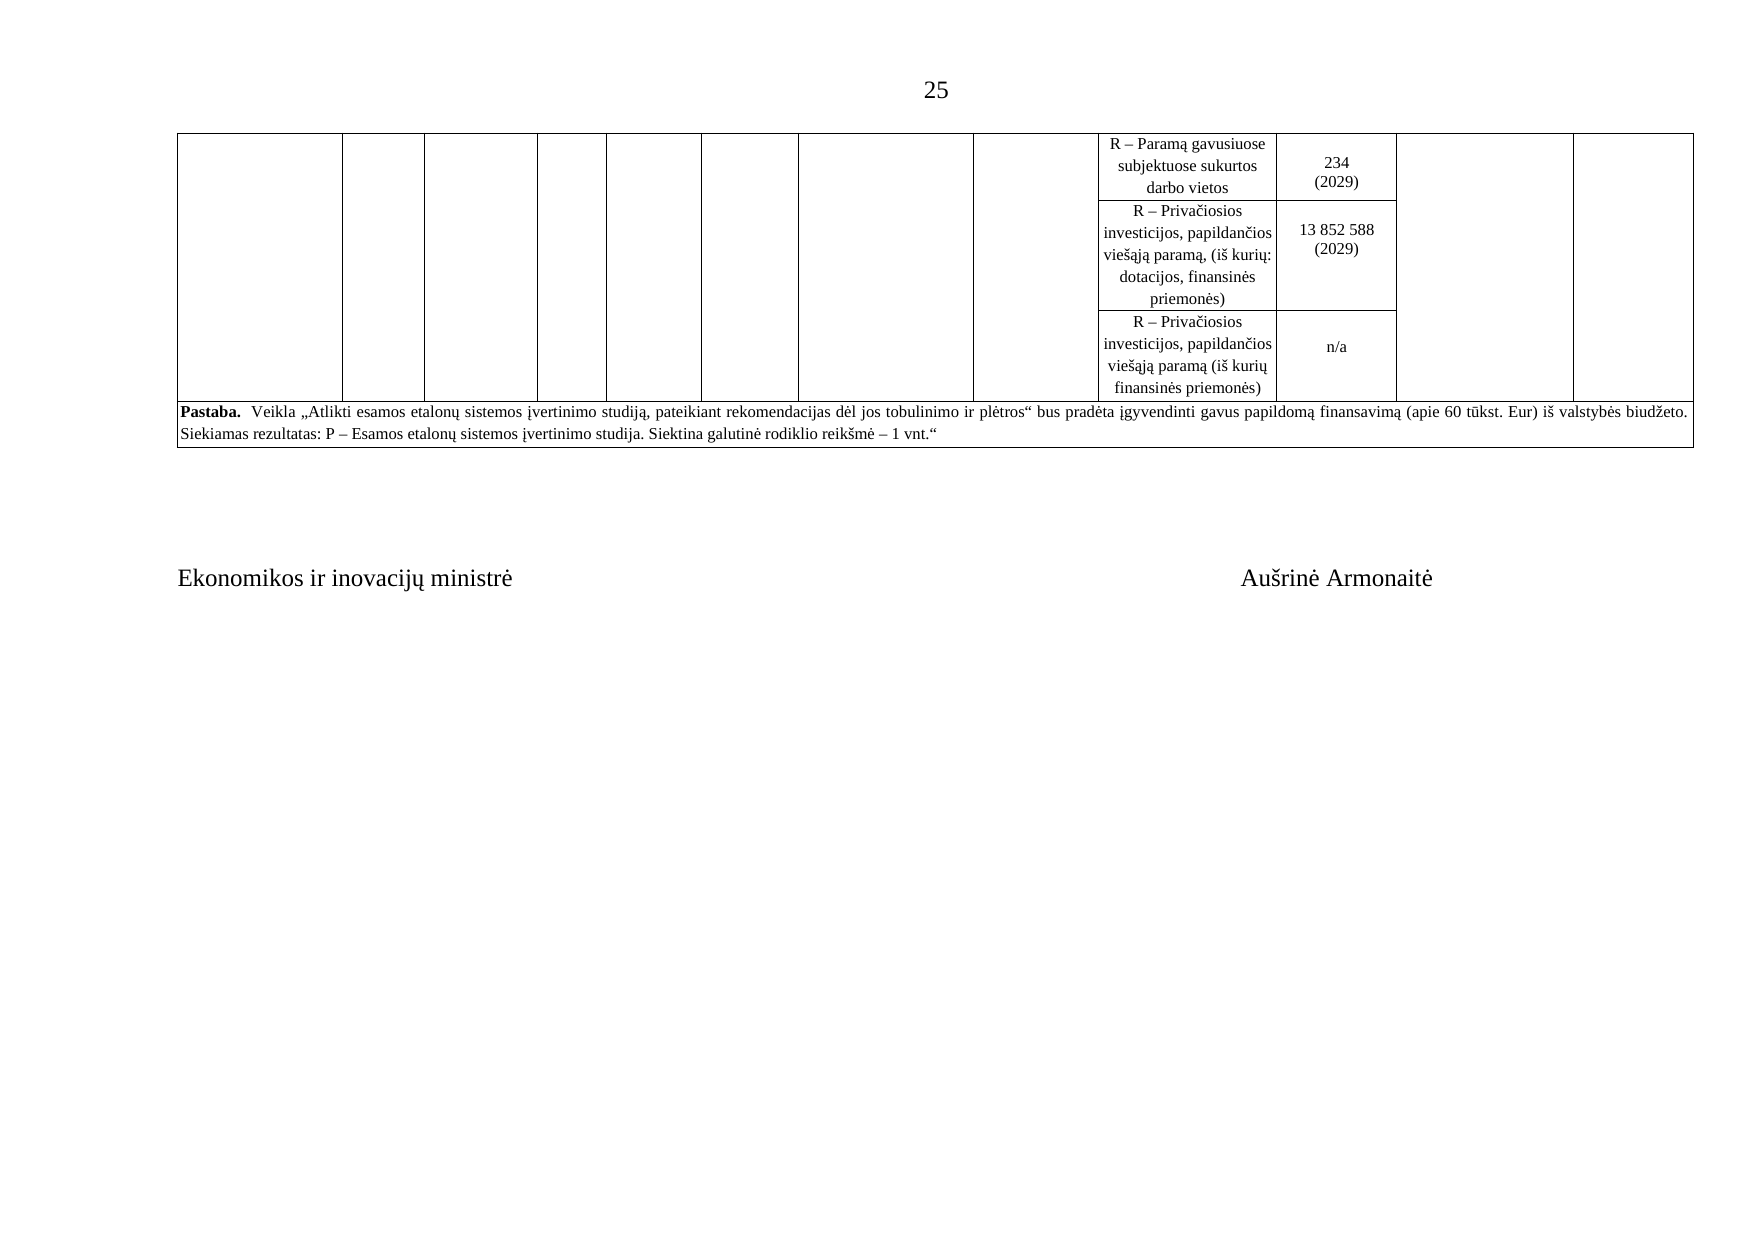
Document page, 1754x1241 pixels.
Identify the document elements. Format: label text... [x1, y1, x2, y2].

table_cell [343, 134, 424, 401]
table_cell 234 (2029) [1277, 134, 1396, 199]
table_cell [1574, 134, 1693, 401]
table_cell [702, 134, 798, 401]
table_cell Pastaba. Veikla „Atlikti esamos etalonų sistemos įvertinimo studiją, pateikiant rekomendacijas dėl jos tobulinimo ir plėtros“ bus pradėta įgyvendinti gavus papildomą finansavimą (apie 60 tūkst. Eur) iš valstybės biudžeto. Siekiamas rezultatas: P – Esamos etalonų sistemos įvertinimo studija. Siektina galutinė rodiklio reikšmė – 1 vnt.“ [178, 402, 1693, 447]
table_cell R – Privačiosios investicijos, papildančios viešąją paramą (iš kurių finansinės priemonės) [1099, 311, 1276, 401]
table_cell n/a [1277, 311, 1396, 401]
table_cell R – Paramą gavusiuose subjektuose sukurtos darbo vietos [1099, 134, 1276, 199]
table_cell R – Privačiosios investicijos, papildančios viešąją paramą, (iš kurių: dotacijos, finansinės priemonės) [1099, 201, 1276, 310]
table_cell [799, 134, 973, 401]
table_cell - [538, 134, 606, 401]
table_cell [178, 134, 342, 401]
table_cell [974, 134, 1098, 401]
table_cell [425, 134, 537, 401]
table_cell 13 852 588 (2029) [1277, 201, 1396, 310]
table_cell [1397, 134, 1573, 401]
table_cell [607, 134, 701, 401]
text Ekonomikos ir inovacijų ministrė Aušrinė Armonaitė [177, 563, 1695, 592]
